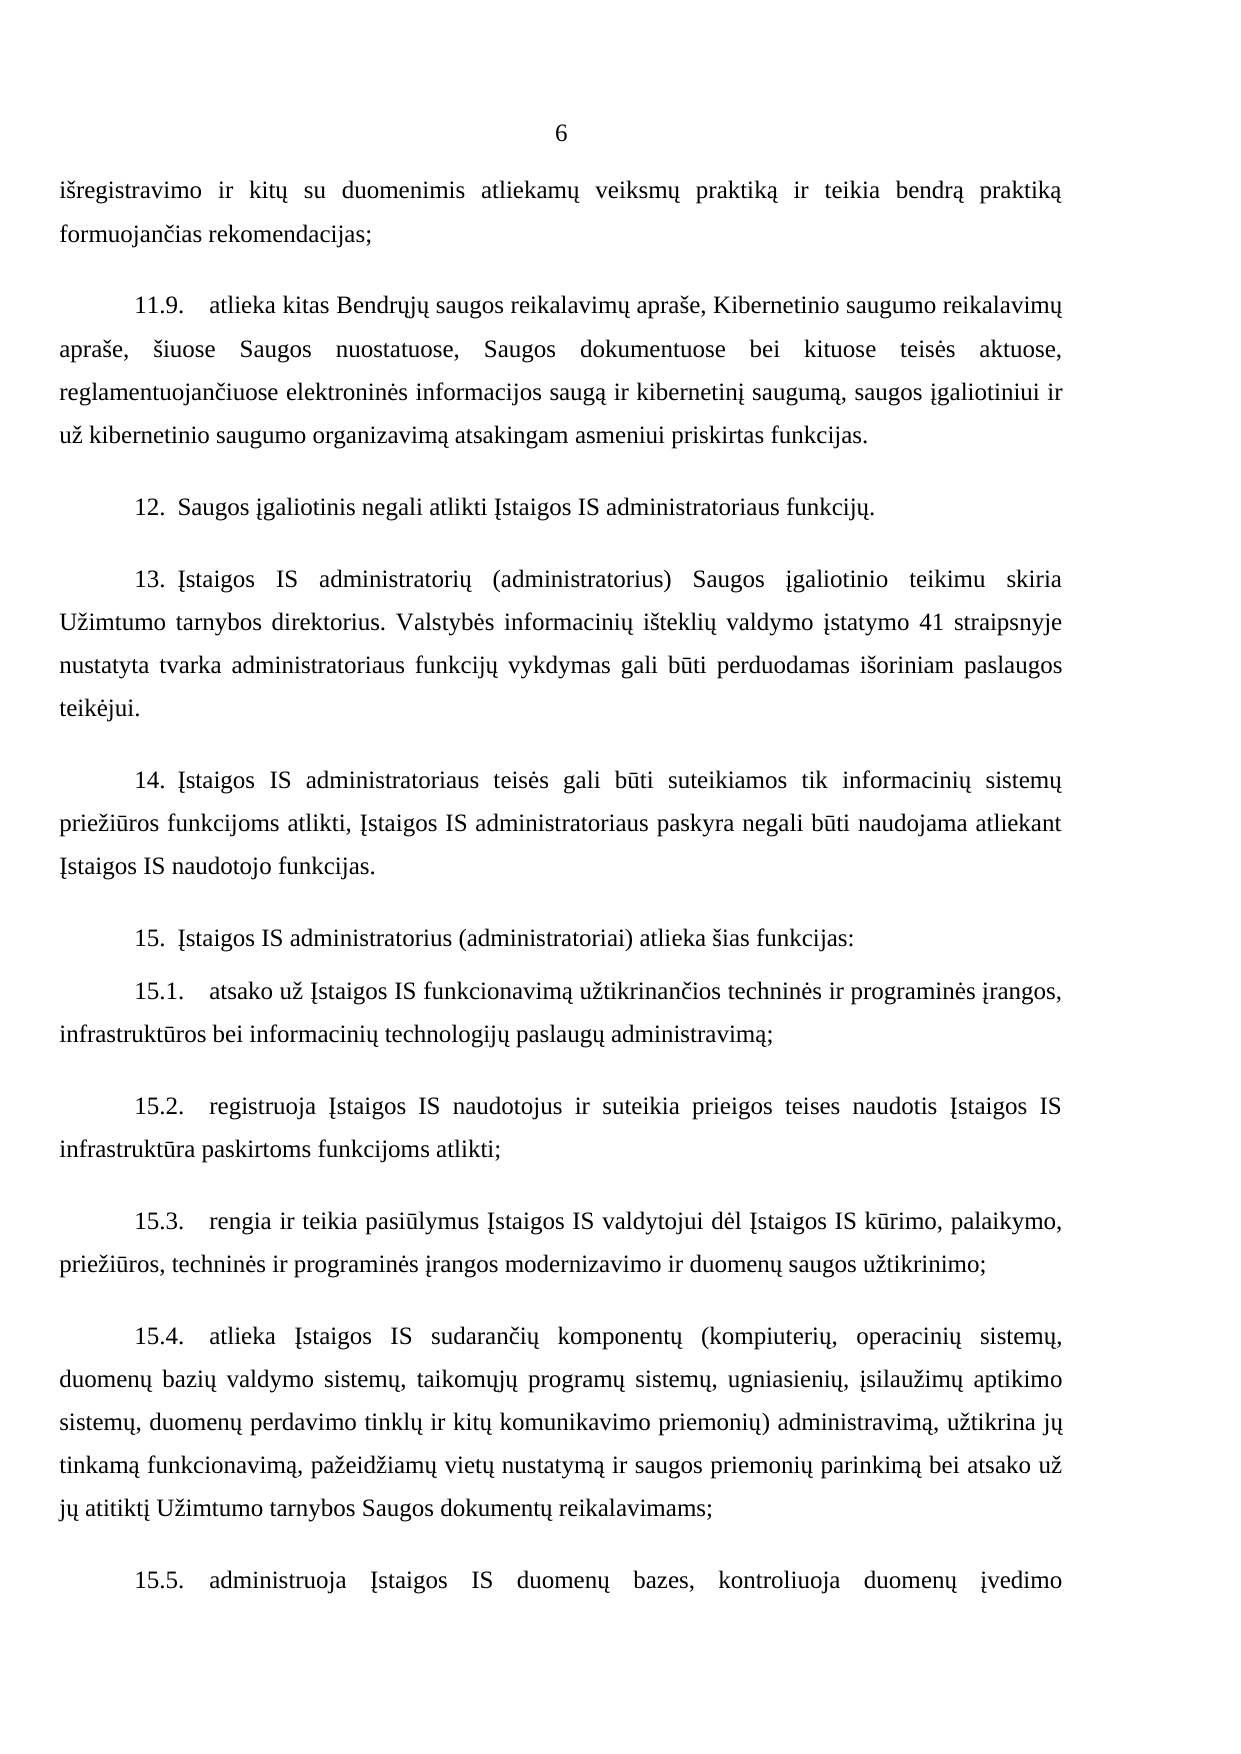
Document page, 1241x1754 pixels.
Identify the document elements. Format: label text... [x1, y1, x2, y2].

text 14. Įstaigos IS administratoriaus teisės gali būti suteikiamos tik informacinių sistemų priežiūros funkcijoms atlikti, Įstaigos IS administratoriaus paskyra negali būti naudojama atliekant Įstaigos IS naudotojo funkcijas. [59, 765, 1063, 880]
text 15.3. rengia ir teikia pasiūlymus Įstaigos IS valdytojui dėl Įstaigos IS kūrimo, palaikymo, priežiūros, techninės ir programinės įrangos modernizavimo ir duomenų saugos užtikrinimo; [59, 1206, 1063, 1278]
text 12. Saugos įgaliotinis negali atlikti Įstaigos IS administratoriaus funkcijų. [59, 492, 1063, 521]
text 11.9. atlieka kitas Bendrųjų saugos reikalavimų apraše, Kibernetinio saugumo reikalavimų apraše, šiuose Saugos nuostatuose, Saugos dokumentuose bei kituose teisės aktuose, reglamentuojančiuose elektroninės informacijos saugą ir kibernetinį saugumą, saugos įgaliotiniui ir už kibernetinio saugumo organizavimą atsakingam asmeniui priskirtas funkcijas. [59, 291, 1063, 449]
text 15.1. atsako už Įstaigos IS funkcionavimą užtikrinančios techninės ir programinės įrangos, infrastruktūros bei informacinių technologijų paslaugų administravimą; [59, 976, 1063, 1048]
text 13. Įstaigos IS administratorių (administratorius) Saugos įgaliotinio teikimu skiria Užimtumo tarnybos direktorius. Valstybės informacinių išteklių valdymo įstatymo 41 straipsnyje nustatyta tvarka administratoriaus funkcijų vykdymas gali būti perduodamas išoriniam paslaugos teikėjui. [59, 564, 1063, 722]
text 15.2. registruoja Įstaigos IS naudotojus ir suteikia prieigos teises naudotis Įstaigos IS infrastruktūra paskirtoms funkcijoms atlikti; [59, 1091, 1063, 1163]
text 15.5. administruoja Įstaigos IS duomenų bazes, kontroliuoja duomenų įvedimo [59, 1565, 1063, 1594]
text 15.4. atlieka Įstaigos IS sudarančių komponentų (kompiuterių, operacinių sistemų, duomenų bazių valdymo sistemų, taikomųjų programų sistemų, ugniasienių, įsilaužimų aptikimo sistemų, duomenų perdavimo tinklų ir kitų komunikavimo priemonių) administravimą, užtikrina jų tinkamą funkcionavimą, pažeidžiamų vietų nustatymą ir saugos priemonių parinkimą bei atsako už jų atitiktį Užimtumo tarnybos Saugos dokumentų reikalavimams; [59, 1321, 1063, 1522]
text išregistravimo ir kitų su duomenimis atliekamų veiksmų praktiką ir teikia bendrą praktiką formuojančias rekomendacijas; [59, 176, 1063, 247]
text 15. Įstaigos IS administratorius (administratoriai) atlieka šias funkcijas: [59, 923, 1063, 952]
